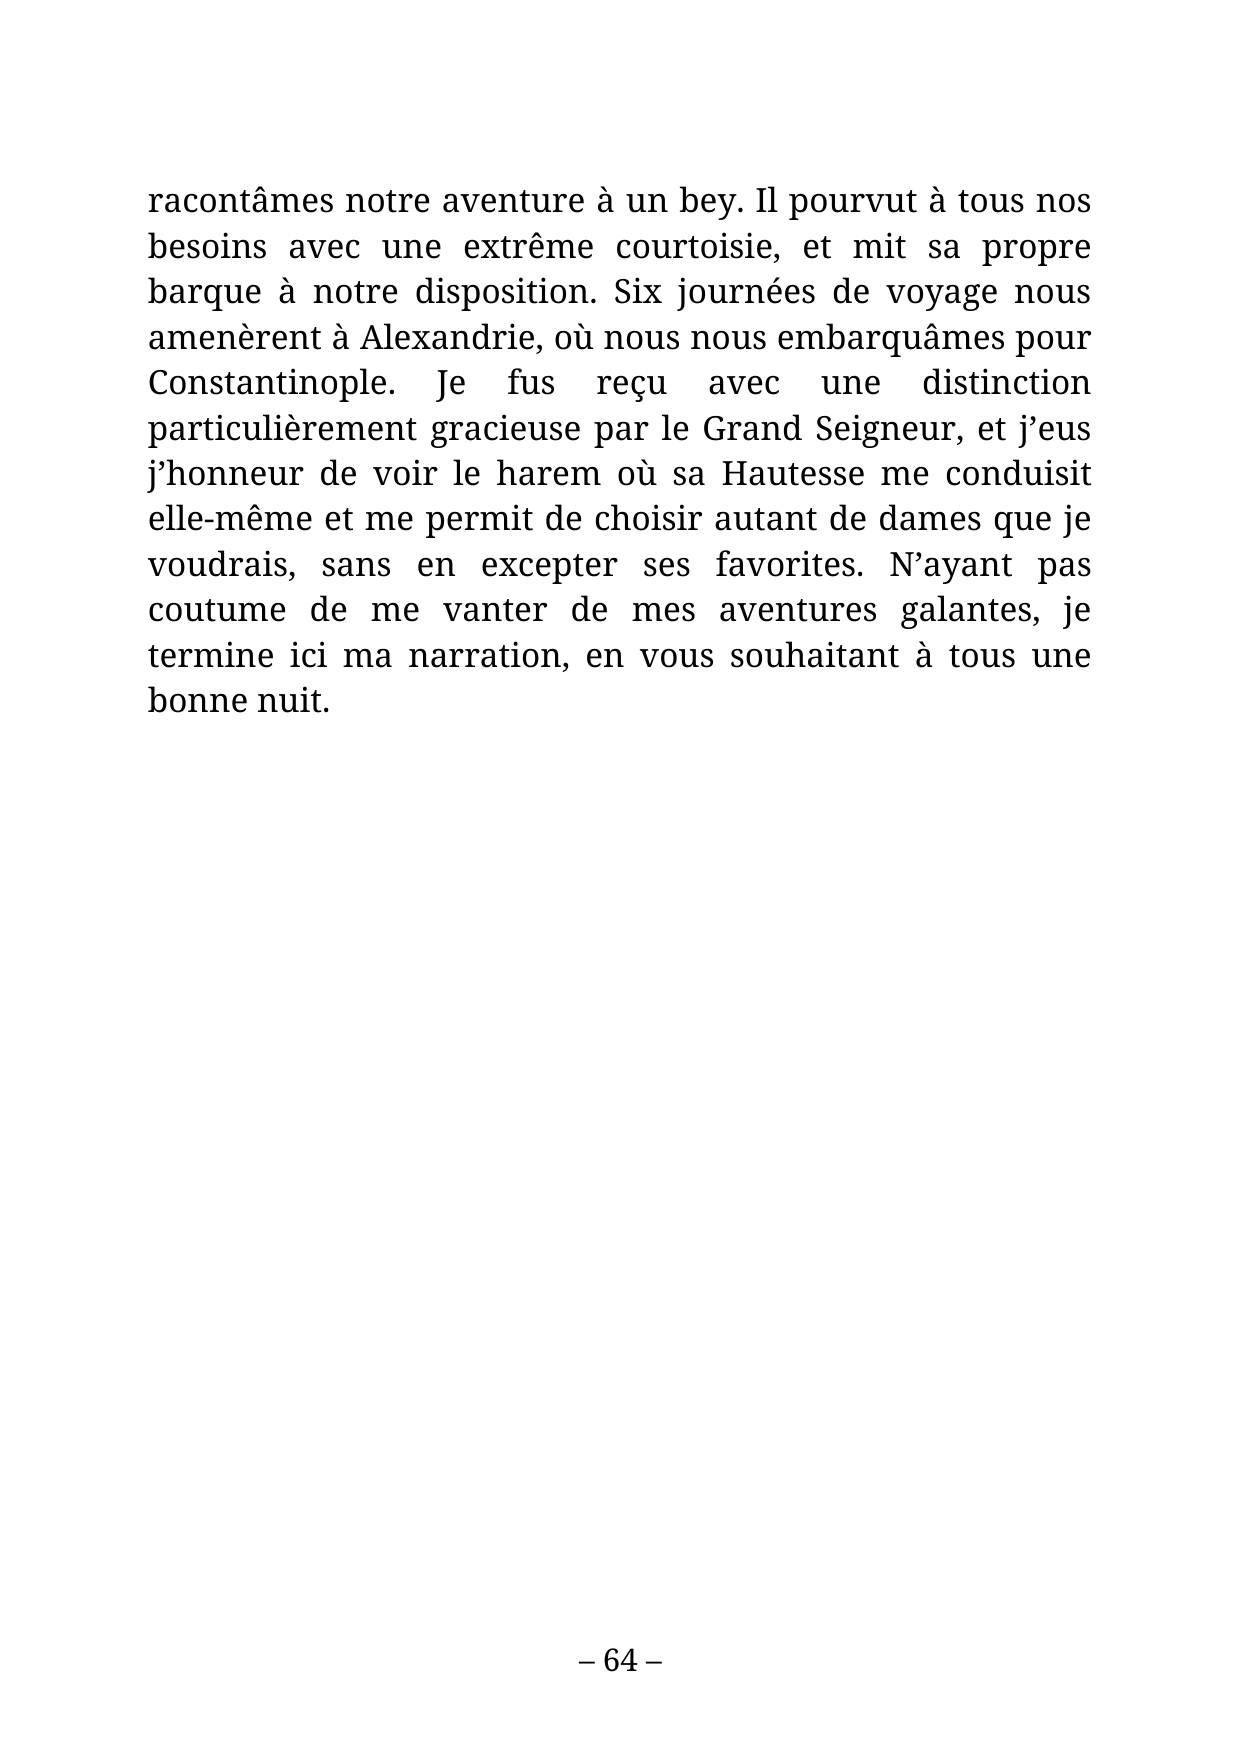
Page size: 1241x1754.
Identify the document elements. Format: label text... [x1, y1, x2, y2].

text racontâmes notre aventure à un bey. Il pourvut à tous nos besoins avec une extrême courtoisie, et mit sa propre barque à notre disposition. Six journées de voyage nous amenèrent à Alexandrie, où nous nous embarquâmes pour Constantinople. Je fus reçu avec une distinction particulièrement gracieuse par le Grand Seigneur, et j’eus j’honneur de voir le harem où sa Hautesse me conduisit elle-même et me permit de choisir autant de dames que je voudrais, sans en excepter ses favorites. N’ayant pas coutume de me vanter de mes aventures galantes, je termine ici ma narration, en vous souhaitant à tous une bonne nuit. [148, 177, 1092, 722]
